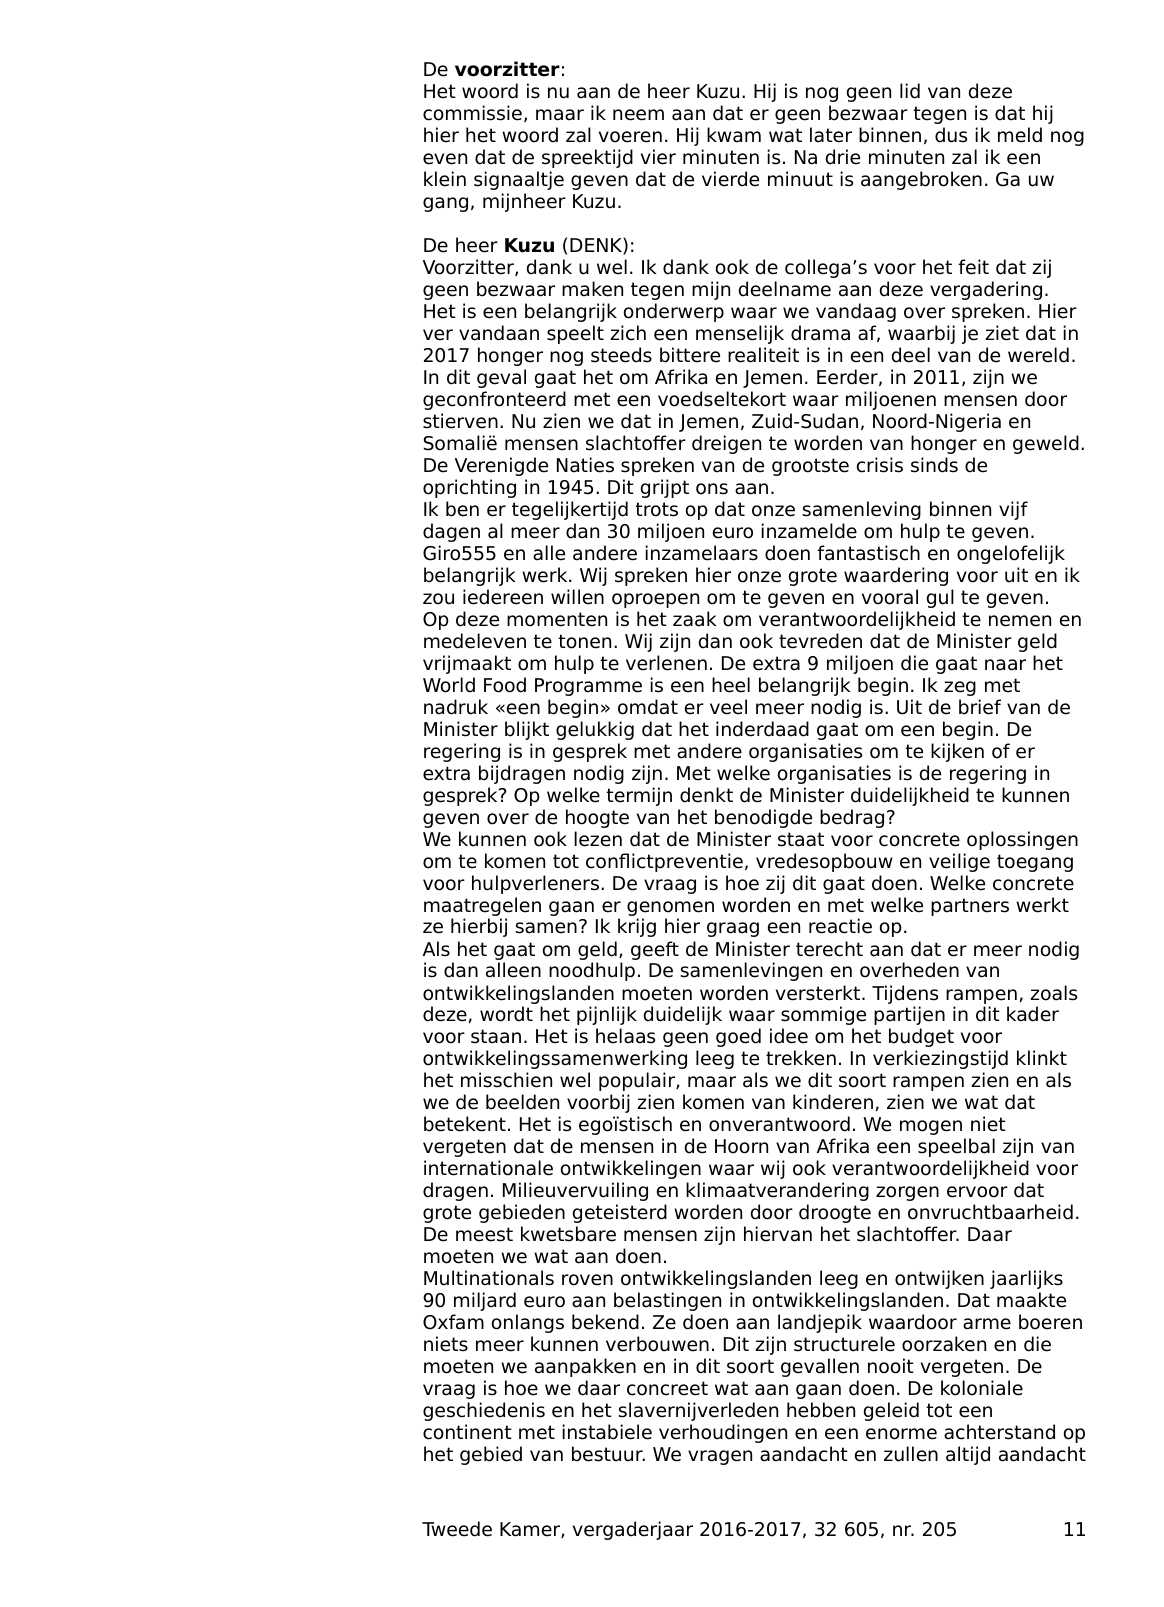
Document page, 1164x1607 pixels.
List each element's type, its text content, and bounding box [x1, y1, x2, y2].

text De voorzitter: [422, 59, 1087, 81]
text Op deze momenten is het zaak om verantwoordelijkheid te nemen en medeleven te tonen. Wij zijn dan ook tevreden dat de Minister geld vrijmaakt om hulp te verlenen. De extra 9 miljoen die gaat naar het World Food Programme is een heel belangrijk begin. Ik zeg met nadruk «een begin» omdat er veel meer nodig is. Uit de brief van de Minister blijkt gelukkig dat het inderdaad gaat om een begin. De regering is in gesprek met andere organisaties om te kijken of er extra bijdragen nodig zijn. Met welke organisaties is de regering in gesprek? Op welke termijn denkt de Minister duidelijkheid te kunnen geven over de hoogte van het benodigde bedrag? [422, 609, 1087, 828]
text Het woord is nu aan de heer Kuzu. Hij is nog geen lid van deze commissie, maar ik neem aan dat er geen bezwaar tegen is dat hij hier het woord zal voeren. Hij kwam wat later binnen, dus ik meld nog even dat de spreektijd vier minuten is. Na drie minuten zal ik een klein signaaltje geven dat de vierde minuut is aangebroken. Ga uw gang, mijnheer Kuzu. [422, 81, 1087, 213]
text We kunnen ook lezen dat de Minister staat voor concrete oplossingen om te komen tot conflictpreventie, vredesopbouw en veilige toegang voor hulpverleners. De vraag is hoe zij dit gaat doen. Welke concrete maatregelen gaan er genomen worden en met welke partners werkt ze hierbij samen? Ik krijg hier graag een reactie op. [422, 828, 1087, 938]
text Ik ben er tegelijkertijd trots op dat onze samenleving binnen vijf dagen al meer dan 30 miljoen euro inzamelde om hulp te geven. Giro555 en alle andere inzamelaars doen fantastisch en ongelofelijk belangrijk werk. Wij spreken hier onze grote waardering voor uit en ik zou iedereen willen oproepen om te geven en vooral gul te geven. [422, 499, 1087, 609]
text Het is een belangrijk onderwerp waar we vandaag over spreken. Hier ver vandaan speelt zich een menselijk drama af, waarbij je ziet dat in 2017 honger nog steeds bittere realiteit is in een deel van de wereld. In dit geval gaat het om Afrika en Jemen. Eerder, in 2011, zijn we geconfronteerd met een voedseltekort waar miljoenen mensen door stierven. Nu zien we dat in Jemen, Zuid-Sudan, Noord-Nigeria en Somalië mensen slachtoffer dreigen te worden van honger en geweld. De Verenigde Naties spreken van de grootste crisis sinds de oprichting in 1945. Dit grijpt ons aan. [422, 301, 1087, 499]
text Als het gaat om geld, geeft de Minister terecht aan dat er meer nodig is dan alleen noodhulp. De samenlevingen en overheden van ontwikkelingslanden moeten worden versterkt. Tijdens rampen, zoals deze, wordt het pijnlijk duidelijk waar sommige partijen in dit kader voor staan. Het is helaas geen goed idee om het budget voor ontwikkelingssamenwerking leeg te trekken. In verkiezingstijd klinkt het misschien wel populair, maar als we dit soort rampen zien en als we de beelden voorbij zien komen van kinderen, zien we wat dat betekent. Het is egoïstisch en onverantwoord. We mogen niet vergeten dat de mensen in de Hoorn van Afrika een speelbal zijn van internationale ontwikkelingen waar wij ook verantwoordelijkheid voor dragen. Milieuvervuiling en klimaatverandering zorgen ervoor dat grote gebieden geteisterd worden door droogte en onvruchtbaarheid. De meest kwetsbare mensen zijn hiervan het slachtoffer. Daar moeten we wat aan doen. [422, 938, 1087, 1268]
text Voorzitter, dank u wel. Ik dank ook de collega’s voor het feit dat zij geen bezwaar maken tegen mijn deelname aan deze vergadering. [422, 257, 1087, 301]
text De heer Kuzu (DENK): [422, 235, 1087, 257]
text Multinationals roven ontwikkelingslanden leeg en ontwijken jaarlijks 90 miljard euro aan belastingen in ontwikkelingslanden. Dat maakte Oxfam onlangs bekend. Ze doen aan landjepik waardoor arme boeren niets meer kunnen verbouwen. Dit zijn structurele oorzaken en die moeten we aanpakken en in dit soort gevallen nooit vergeten. De vraag is hoe we daar concreet wat aan gaan doen. De koloniale geschiedenis en het slavernijverleden hebben geleid tot een continent met instabiele verhoudingen en een enorme achterstand op het gebied van bestuur. We vragen aandacht en zullen altijd aandacht [422, 1268, 1087, 1466]
